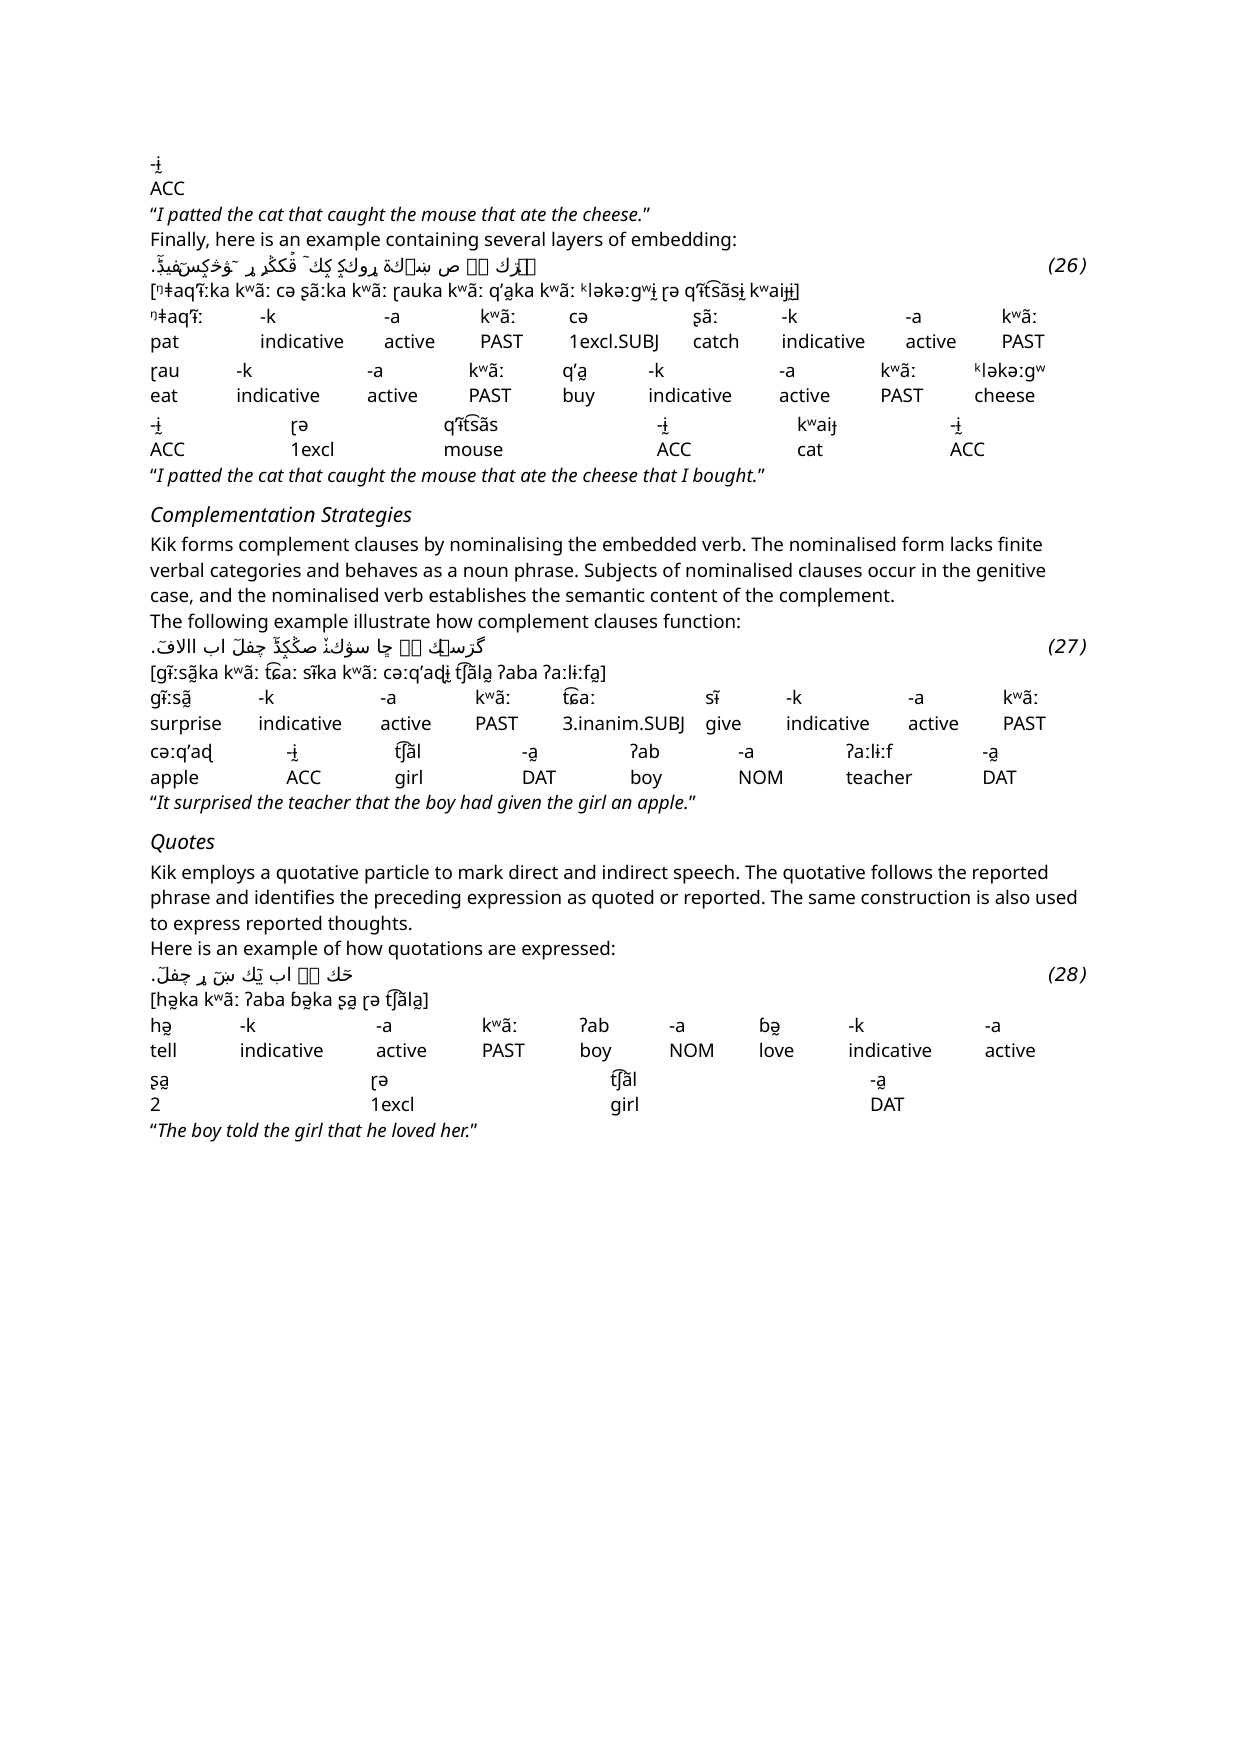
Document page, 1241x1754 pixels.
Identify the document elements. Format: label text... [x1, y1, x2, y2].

text Kik employs a quotative particle to mark direct and indirect speech. The quotative follows the reported phrase and identifies the preceding expression as quoted or reported. The same construction is also used to express reported thoughts. [150, 859, 1090, 936]
table_header -a [384, 303, 480, 329]
table_cell eat [150, 383, 236, 408]
table_cell ACC [150, 176, 1090, 201]
table_cell girl [610, 1092, 870, 1117]
table_cell indicative [786, 710, 908, 736]
table_header -ɨ̰ [150, 411, 290, 436]
table_cell ACC [286, 764, 394, 789]
table_cell indicative [236, 383, 367, 408]
table_cell active [376, 1038, 482, 1063]
table_header ɡɨ̃ːsã̰ [150, 685, 258, 710]
table_cell indicative [260, 329, 384, 354]
table_cell cheese [974, 383, 1090, 408]
table_header ʔaːlɨːf [846, 739, 982, 764]
table_header -k [258, 685, 380, 710]
table_cell active [908, 710, 1003, 736]
table_cell DAT [870, 1092, 1090, 1117]
subtitle Complementation Strategies [150, 500, 1090, 528]
table_header -k [240, 1012, 376, 1038]
table_header ɓə̰ [759, 1012, 848, 1038]
table_header t͡ʃãl [610, 1066, 870, 1092]
text Finally, here is an example containing several layers of embedding: [150, 227, 1090, 252]
table_cell give [705, 710, 786, 736]
table_cell apple [150, 764, 286, 789]
table_cell tell [150, 1038, 239, 1063]
table_cell 1excl [370, 1092, 610, 1117]
table_header -a [380, 685, 475, 710]
table_cell DAT [982, 764, 1090, 789]
table_cell PAST [880, 383, 974, 408]
table_header kʷãː [1003, 685, 1090, 710]
table_header -a [779, 357, 880, 382]
table_cell indicative [240, 1038, 376, 1063]
table_cell active [985, 1038, 1090, 1063]
table_header -k [786, 685, 908, 710]
table_cell surprise [150, 710, 258, 736]
table_cell cat [797, 436, 950, 462]
text [hə̰ka kʷãː ʔaba ɓə̰ka ʂa̰ ɽə t͡ʃãla̰] [150, 987, 1090, 1012]
table_header kʷãː [475, 685, 562, 710]
table_header -k [848, 1012, 984, 1038]
text “The boy told the girl that he loved her.” [150, 1117, 1090, 1143]
table_cell PAST [482, 1038, 579, 1063]
table_header hə̰ [150, 1012, 239, 1038]
table_header -k [236, 357, 367, 382]
table_header ʔab [630, 739, 738, 764]
table_header kʷãː [468, 357, 562, 382]
table_header -a̰ [522, 739, 630, 764]
table_header cəːqʼaɖ [150, 739, 286, 764]
table_cell ACC [657, 436, 797, 462]
table_cell indicative [258, 710, 380, 736]
table_cell NOM [738, 764, 846, 789]
table_cell indicative [781, 329, 905, 354]
table_cell pat [150, 329, 260, 354]
table_cell NOM [669, 1038, 758, 1063]
text The following example illustrate how complement clauses function: [150, 608, 1090, 633]
table_header -ɨ̰ [657, 411, 797, 436]
text ۃݤڗك ࣂࡽ ص ښࡽك ࣂࡽ ړوك ࣂࡽ ݤٓك ࣂࡽ قۡكݣݛٓ ړ ݤۋڅࢼسٓ ࣂيڋٓ. (26) [150, 252, 1090, 278]
table_header qʼa̰ [562, 357, 648, 382]
table_cell active [779, 383, 880, 408]
table_header ᵑǂaqʼɨ̃ː [150, 303, 260, 329]
table_cell PAST [468, 383, 562, 408]
table_header -a [376, 1012, 482, 1038]
table_cell active [380, 710, 475, 736]
table_cell PAST [480, 329, 569, 354]
table_header kʷãː [880, 357, 974, 382]
table_header -a [669, 1012, 758, 1038]
table_cell ACC [150, 436, 290, 462]
table_header kʷãː [1001, 303, 1090, 329]
table_cell buy [562, 383, 648, 408]
table_header -k [648, 357, 779, 382]
table_header -ɨ̰ [950, 411, 1090, 436]
table_cell girl [394, 764, 522, 789]
table_header -ɨ̰ [150, 150, 1090, 176]
table_header ɽə [370, 1066, 610, 1092]
table_cell catch [693, 329, 781, 354]
table_header ᵏǀəkəːɡʷ [974, 357, 1090, 382]
table_cell active [905, 329, 1001, 354]
table_header kʷãː [482, 1012, 579, 1038]
table_cell indicative [848, 1038, 984, 1063]
table_cell mouse [443, 436, 657, 462]
table_header ʂãː [693, 303, 781, 329]
table_cell PAST [1001, 329, 1090, 354]
subtitle Quotes [150, 827, 1090, 856]
table_header cə [569, 303, 693, 329]
table_cell ACC [950, 436, 1090, 462]
table_cell boy [630, 764, 738, 789]
table_cell 1excl [290, 436, 443, 462]
table_header kʷaiɟ [797, 411, 950, 436]
table_header ʔab [579, 1012, 669, 1038]
text Here is an example of how quotations are expressed: [150, 936, 1090, 961]
table_cell active [367, 383, 468, 408]
table_cell active [384, 329, 480, 354]
table_cell DAT [522, 764, 630, 789]
table_header -a̰ [870, 1066, 1090, 1092]
table_header t͡ʃãl [394, 739, 522, 764]
table_header -a [367, 357, 468, 382]
table_cell PAST [475, 710, 562, 736]
text [ᵑǂaqʼɨ̃ːka kʷãː cə ʂãːka kʷãː ɽauka kʷãː qʼa̰ka kʷãː ᵏǀəkəːɡʷɨ̰ ɽə qʼɨ̃t͡sãsɨ̰ kʷaiɟɨ̰] [150, 278, 1090, 303]
text “I patted the cat that caught the mouse that ate the cheese.” [150, 201, 1090, 227]
table_header -a [908, 685, 1003, 710]
text Kik forms complement clauses by nominalising the embedded verb. The nominalised form lacks finite verbal categories and behaves as a noun phrase. Subjects of nominalised clauses occur in the genitive case, and the nominalised verb establishes the semantic content of the complement. [150, 531, 1090, 608]
table_header ɽə [290, 411, 443, 436]
table_header ʂa̰ [150, 1066, 370, 1092]
table_cell indicative [648, 383, 779, 408]
table_header ɽau [150, 357, 236, 382]
table_cell 2 [150, 1092, 370, 1117]
table_header -a [905, 303, 1001, 329]
text حٓك ࣂࡽ اب ݐٓك ښٓ ړ چࢼلٓ. (28) [150, 961, 1090, 987]
table_header -a [738, 739, 846, 764]
table_header -k [260, 303, 384, 329]
text گڗسݩك ࣂࡽ ڇا سۋك ࣂࡽ صݣݤڈٓ چࢼلٓ اب االافٓ. (27) [150, 633, 1090, 659]
table_header t͡ɕaː [562, 685, 705, 710]
text [ɡɨ̃ːsã̰ka kʷãː t͡ɕaː sɨ̃ka kʷãː cəːqʼaɖɨ̰ t͡ʃãla̰ ʔaba ʔaːlɨːfa̰] [150, 659, 1090, 684]
text “I patted the cat that caught the mouse that ate the cheese that I bought.” [150, 462, 1090, 487]
table_header -k [781, 303, 905, 329]
table_header sɨ̃ [705, 685, 786, 710]
table_cell teacher [846, 764, 982, 789]
table_cell PAST [1003, 710, 1090, 736]
table_header qʼɨ̃t͡sãs [443, 411, 657, 436]
table_cell love [759, 1038, 848, 1063]
text “It surprised the teacher that the boy had given the girl an apple.” [150, 789, 1090, 815]
table_cell boy [579, 1038, 669, 1063]
table_header -a̰ [982, 739, 1090, 764]
table_cell 3.inanim.SUBJ [562, 710, 705, 736]
table_header kʷãː [480, 303, 569, 329]
table_cell 1excl.SUBJ [569, 329, 693, 354]
table_header -a [985, 1012, 1090, 1038]
table_header -ɨ̰ [286, 739, 394, 764]
